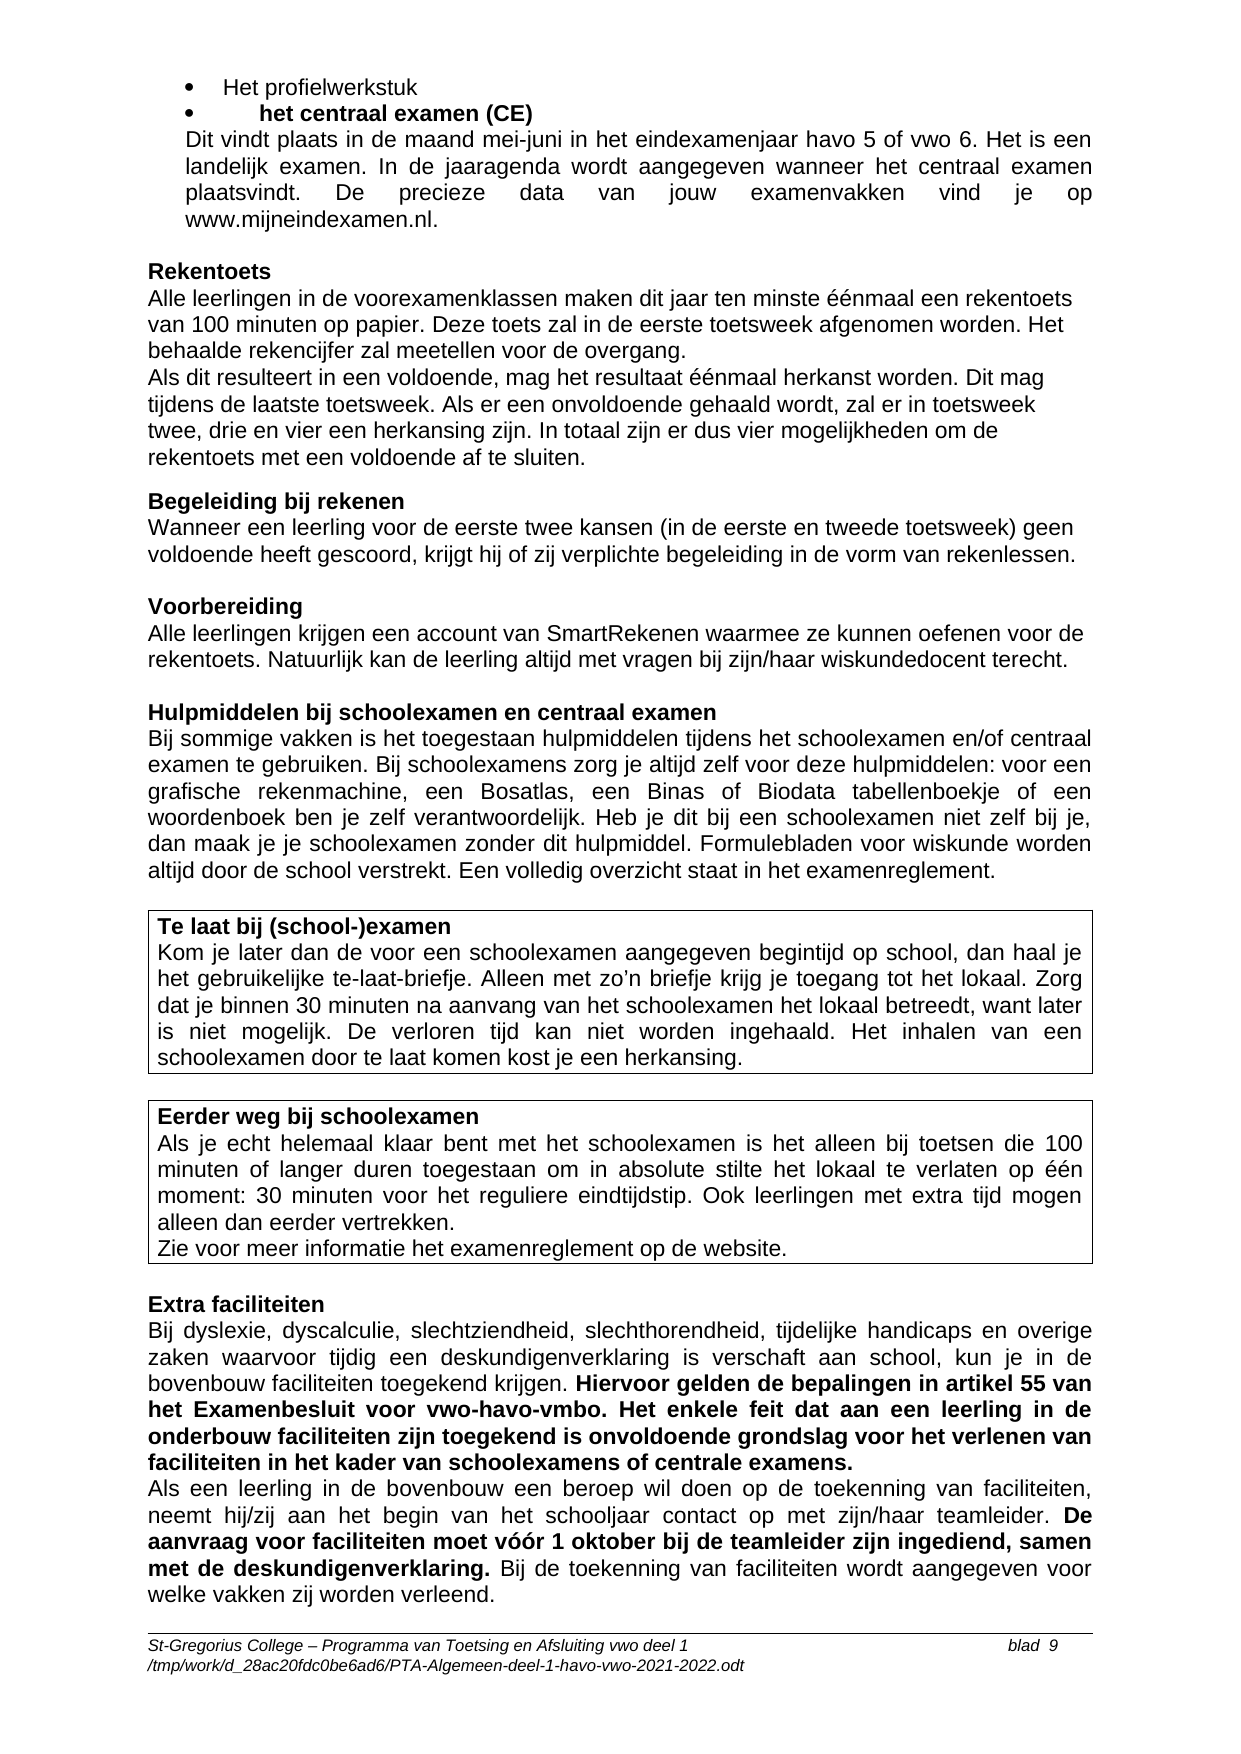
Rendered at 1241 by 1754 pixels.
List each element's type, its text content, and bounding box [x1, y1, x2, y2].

text Als een leerling in de bovenbouw een beroep wil doen op de toekenning van faciliteiten, neemt hij/zij aan het begin van het schooljaar contact op met zijn/haar teamleider. De aanvraag voor faciliteiten moet vóór 1 oktober bij de teamleider zijn ingediend, samen met de deskundigenverklaring. Bij de toekenning van faciliteiten wordt aangegeven voor welke vakken zij worden verleend. [148, 1475, 1093, 1607]
text Eerder weg bij schoolexamen [149, 1101, 1092, 1127]
text Kom je later dan de voor een schoolexamen aangegeven begintijd op school, dan haal je het gebruikelijke te-laat-briefje. Alleen met zo’n briefje krijg je toegang tot het lokaal. Zorg dat je binnen 30 minuten na aanvang van het schoolexamen het lokaal betreedt, want later is niet mogelijk. De verloren tijd kan niet worden ingehaald. Het inhalen van een schoolexamen door te laat komen kost je een herkansing. [149, 936, 1092, 1073]
text Voorbereiding [148, 593, 1093, 619]
text Wanneer een leerling voor de eerste twee kansen (in de eerste en tweede toetsweek) geen voldoende heeft gescoord, krijgt hij of zij verplichte begeleiding in de vorm van rekenlessen. [148, 514, 1093, 567]
text Begeleiding bij rekenen [148, 488, 1093, 514]
list het centraal examen (CE) [185, 100, 1093, 126]
text Zie voor meer informatie het examenreglement op de website. [149, 1232, 1092, 1263]
text Als je echt helemaal klaar bent met het schoolexamen is het alleen bij toetsen die 100 minuten of langer duren toegestaan om in absolute stilte het lokaal te verlaten op één moment: 30 minuten voor het reguliere eindtijdstip. Ook leerlingen met extra tijd mogen alleen dan eerder vertrekken. [149, 1127, 1092, 1232]
list Het profielwerkstuk [185, 74, 1093, 100]
text Rekentoets [148, 258, 1093, 284]
text Alle leerlingen in de voorexamenklassen maken dit jaar ten minste éénmaal een rekentoets van 100 minuten op papier. Deze toets zal in de eerste toetsweek afgenomen worden. Het behaalde rekencijfer zal meetellen voor de overgang. [148, 284, 1093, 364]
text Extra faciliteiten [148, 1291, 1093, 1317]
text Te laat bij (school-)examen [149, 911, 1092, 936]
text Bij dyslexie, dyscalculie, slechtziendheid, slechthorendheid, tijdelijke handicaps en overige zaken waarvoor tijdig een deskundigenverklaring is verschaft aan school, kun je in de bovenbouw faciliteiten toegekend krijgen. Hiervoor gelden de bepalingen in artikel 55 van het Examenbesluit voor vwo-havo-vmbo. Het enkele feit dat aan een leerling in de onderbouw faciliteiten zijn toegekend is onvoldoende grondslag voor het verlenen van faciliteiten in het kader van schoolexamens of centrale examens. [148, 1317, 1093, 1475]
text Alle leerlingen krijgen een account van SmartRekenen waarmee ze kunnen oefenen voor de rekentoets. Natuurlijk kan de leerling altijd met vragen bij zijn/haar wiskundedocent terecht. [148, 619, 1093, 672]
text Bij sommige vakken is het toegestaan hulpmiddelen tijdens het schoolexamen en/of centraal examen te gebruiken. Bij schoolexamens zorg je altijd zelf voor deze hulpmiddelen: voor een grafische rekenmachine, een Bosatlas, een Binas of Biodata tabellenboekje of een woordenboek ben je zelf verantwoordelijk. Heb je dit bij een schoolexamen niet zelf bij je, dan maak je je schoolexamen zonder dit hulpmiddel. Formulebladen voor wiskunde worden altijd door de school verstrekt. Een volledig overzicht staat in het examenreglement. [148, 725, 1093, 883]
text Als dit resulteert in een voldoende, mag het resultaat éénmaal herkanst worden. Dit mag tijdens de laatste toetsweek. Als er een onvoldoende gehaald wordt, zal er in toetsweek twee, drie en vier een herkansing zijn. In totaal zijn er dus vier mogelijkheden om de rekentoets met een voldoende af te sluiten. [148, 364, 1093, 471]
text Hulpmiddelen bij schoolexamen en centraal examen [148, 699, 1093, 725]
text Dit vindt plaats in de maand mei-juni in het eindexamenjaar havo 5 of vwo 6. Het is een landelijk examen. In de jaaragenda wordt aangegeven wanneer het centraal examen plaatsvindt. De precieze data van jouw examenvakken vind je op www.mijneindexamen.nl. [185, 126, 1093, 232]
